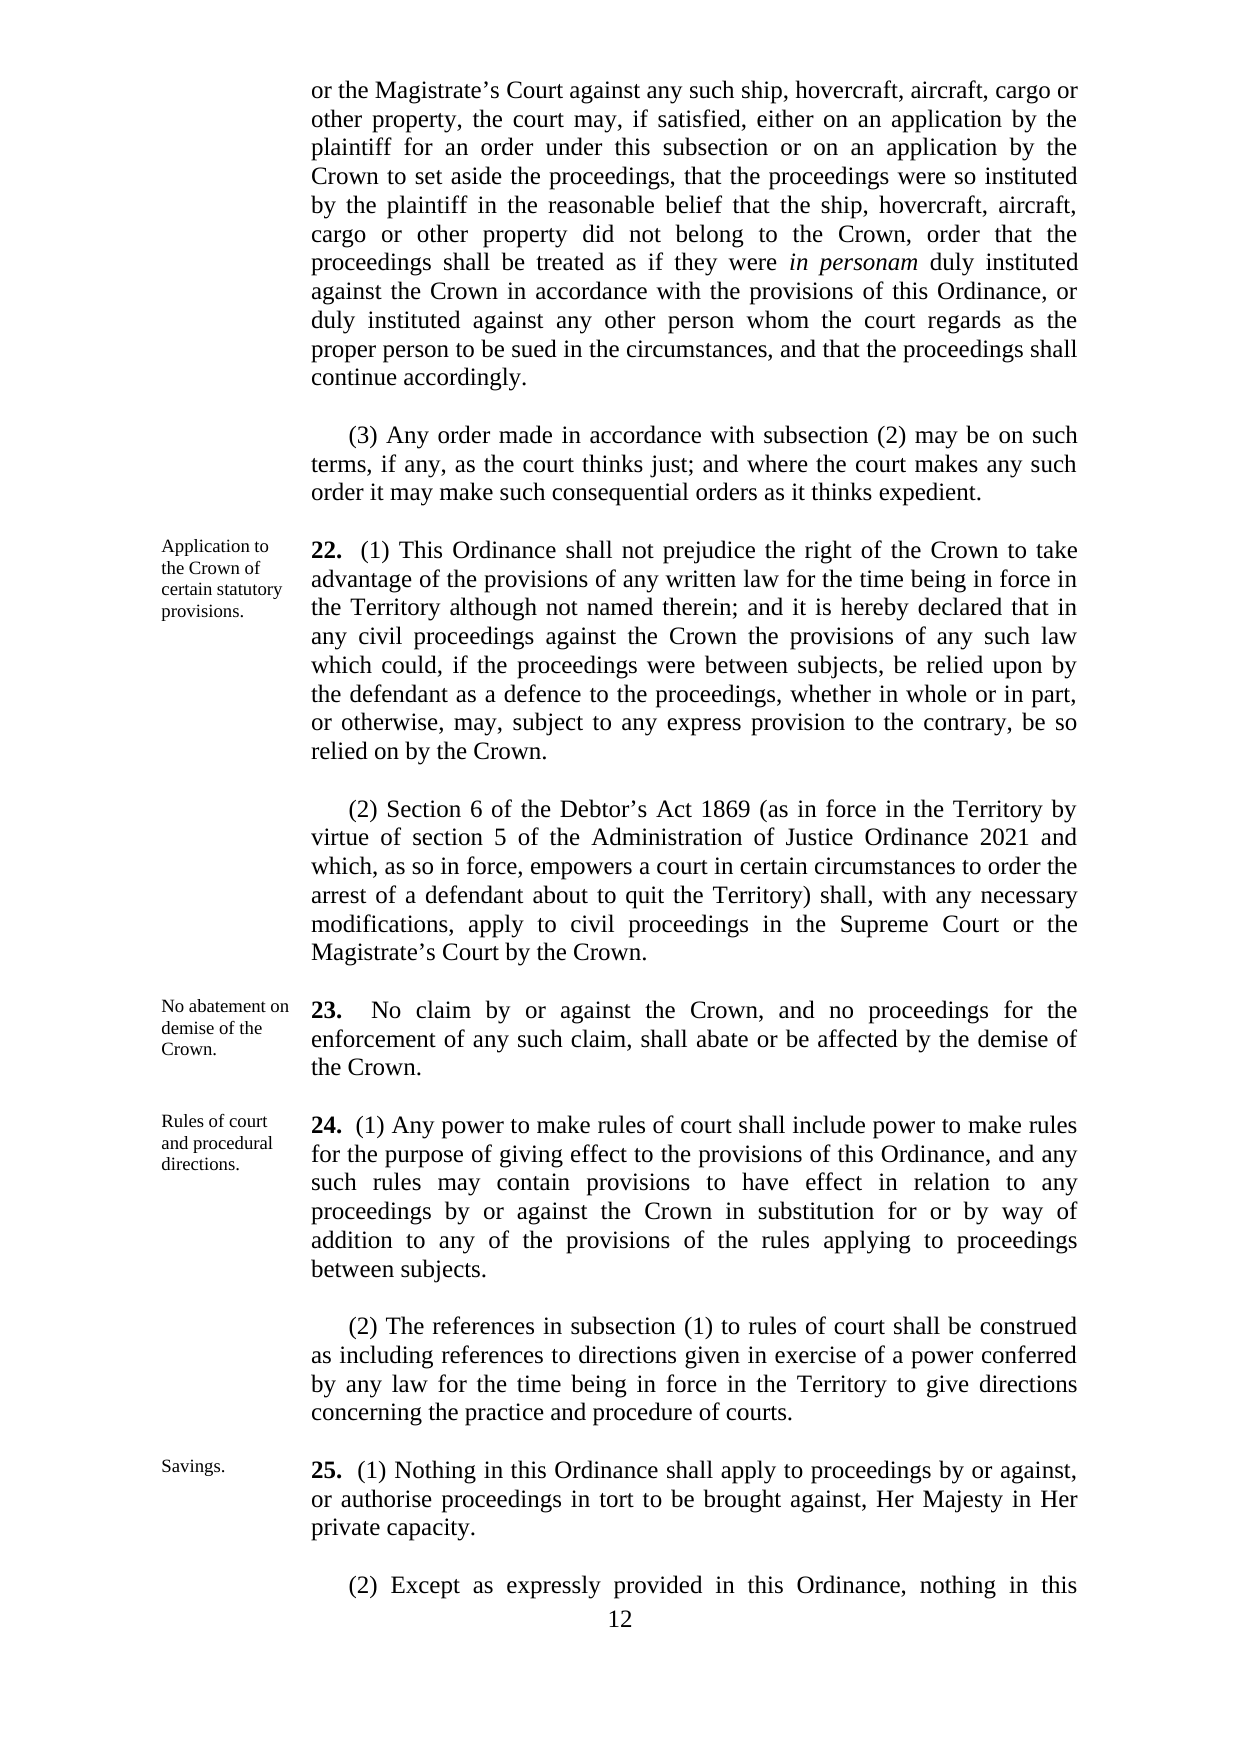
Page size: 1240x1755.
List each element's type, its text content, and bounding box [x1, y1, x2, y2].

table_cell 23. No claim by or against the Crown, and no proceedings for the enforcement of any such claim, shall abate or be affected by the demise of the Crown. [301, 995, 1089, 1110]
table_cell Savings. [150, 1455, 301, 1599]
table_cell Application to the Crown of certain statutory provisions. [150, 535, 301, 995]
table_cell 25. (1) Nothing in this Ordinance shall apply to proceedings by or against, or authorise proceedings in tort to be brought against, Her Majesty in Her private capacity. (2) Except as expressly provided in this Ordinance, nothing in this [301, 1455, 1089, 1599]
table_cell No abatement on demise of the Crown. [150, 995, 301, 1110]
table_cell Rules of court and procedural directions. [150, 1110, 301, 1455]
table_cell 24. (1) Any power to make rules of court shall include power to make rules for the purpose of giving effect to the provisions of this Ordinance, and any such rules may contain provisions to have effect in relation to any proceedings by or against the Crown in substitution for or by way of addition to any of the provisions of the rules applying to proceedings between subjects. (2) The references in subsection (1) to rules of court shall be construed as including references to directions given in exercise of a power conferred by any law for the time being in force in the Territory to give directions concerning the practice and procedure of courts. [301, 1110, 1089, 1455]
table_cell [150, 75, 301, 535]
table_cell or the Magistrate’s Court against any such ship, hovercraft, aircraft, cargo or other property, the court may, if satisfied, either on an application by the plaintiff for an order under this subsection or on an application by the Crown to set aside the proceedings, that the proceedings were so instituted by the plaintiff in the reasonable belief that the ship, hovercraft, aircraft, cargo or other property did not belong to the Crown, order that the proceedings shall be treated as if they were in personam duly instituted against the Crown in accordance with the provisions of this Ordinance, or duly instituted against any other person whom the court regards as the proper person to be sued in the circumstances, and that the proceedings shall continue accordingly. (3) Any order made in accordance with subsection (2) may be on such terms, if any, as the court thinks just; and where the court makes any such order it may make such consequential orders as it thinks expedient. [301, 75, 1089, 535]
table_cell 22. (1) This Ordinance shall not prejudice the right of the Crown to take advantage of the provisions of any written law for the time being in force in the Territory although not named therein; and it is hereby declared that in any civil proceedings against the Crown the provisions of any such law which could, if the proceedings were between subjects, be relied upon by the defendant as a defence to the proceedings, whether in whole or in part, or otherwise, may, subject to any express provision to the contrary, be so relied on by the Crown. (2) Section 6 of the Debtor’s Act 1869 (as in force in the Territory by virtue of section 5 of the Administration of Justice Ordinance 2021 and which, as so in force, empowers a court in certain circumstances to order the arrest of a defendant about to quit the Territory) shall, with any necessary modifications, apply to civil proceedings in the Supreme Court or the Magistrate’s Court by the Crown. [301, 535, 1089, 995]
